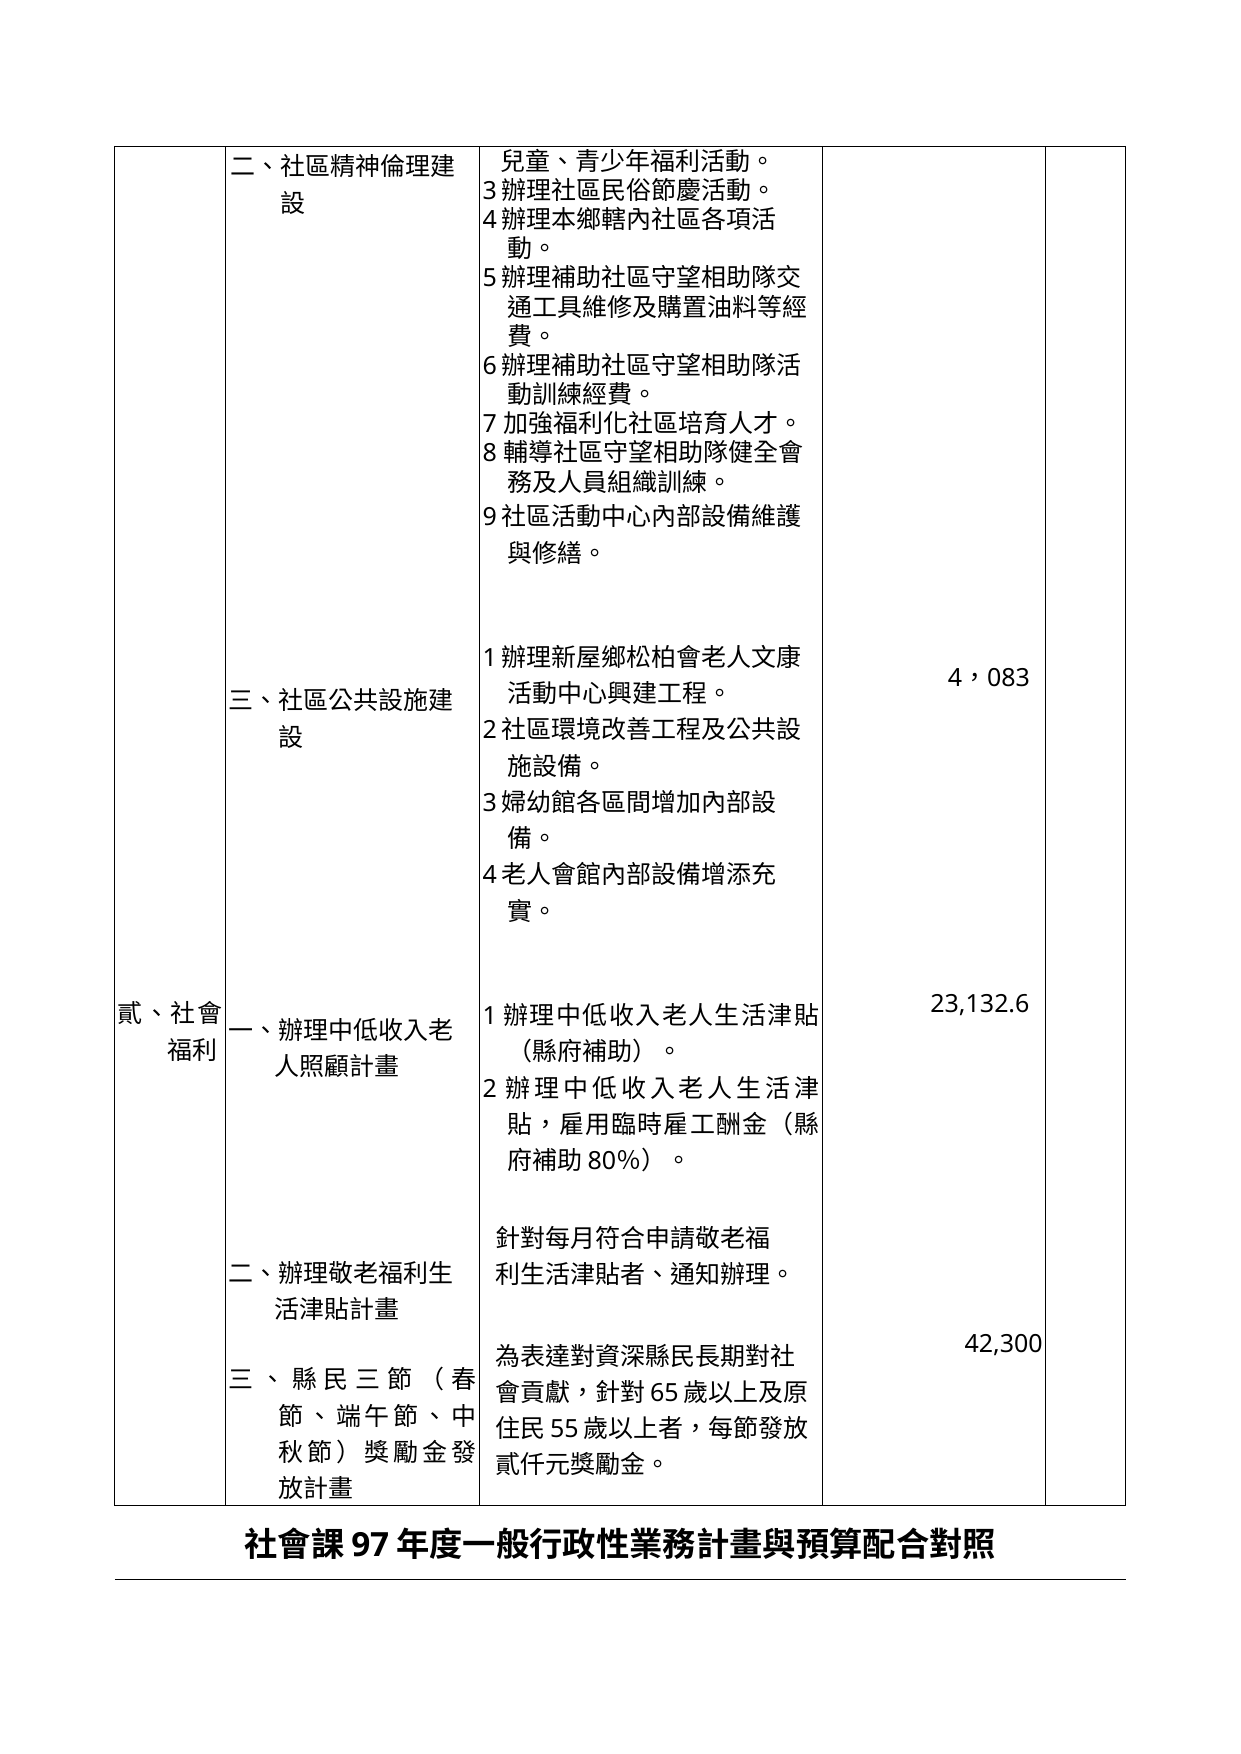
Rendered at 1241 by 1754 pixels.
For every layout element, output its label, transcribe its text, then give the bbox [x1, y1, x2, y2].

table_cell [1046, 147, 1125, 1505]
table_cell 兒童、青少年福利活動。 3辦理社區民俗節慶活動。 4辦理本鄉轄內社區各項活 動。 5辦理補助社區守望相助隊交通工具維修及購置油料等經費。 6辦理補助社區守望相助隊活動訓練經費。 7 加強福利化社區培育人才。 8 輔導社區守望相助隊健全會務及人員組織訓練。 9社區活動中心內部設備維護與修繕。 1辦理新屋鄉松柏會老人文康活動中心興建工程。 2社區環境改善工程及公共設施設備。 3婦幼館各區間增加內部設備。 4老人會館內部設備增添充實。 1辦理中低收入老人生活津貼（縣府補助）。 2辦理中低收入老人生活津貼，雇用臨時雇工酬金（縣府補助80％）。 針對每月符合申請敬老福 利生活津貼者、通知辦理。 為表達對資深縣民長期對社 會貢獻，針對65歲以上及原 住民55歲以上者，每節發放 貳仟元獎勵金。 [480, 147, 822, 1505]
table_cell 二、社區精神倫理建設 三、社區公共設施建設 一、辦理中低收入老 人照顧計畫 二、辦理敬老福利生 活津貼計畫 三、縣民三節（春節、端午節、中秋節）獎勵金發放計畫 [226, 147, 479, 1505]
table_cell 4，083 23,132.6 42,300 [823, 147, 1045, 1505]
table_cell 社會課97年度一般行政性業務計畫與預算配合對照 [115, 1506, 1126, 1579]
table_cell 社會行政 貳、社會福利 [115, 147, 225, 1505]
